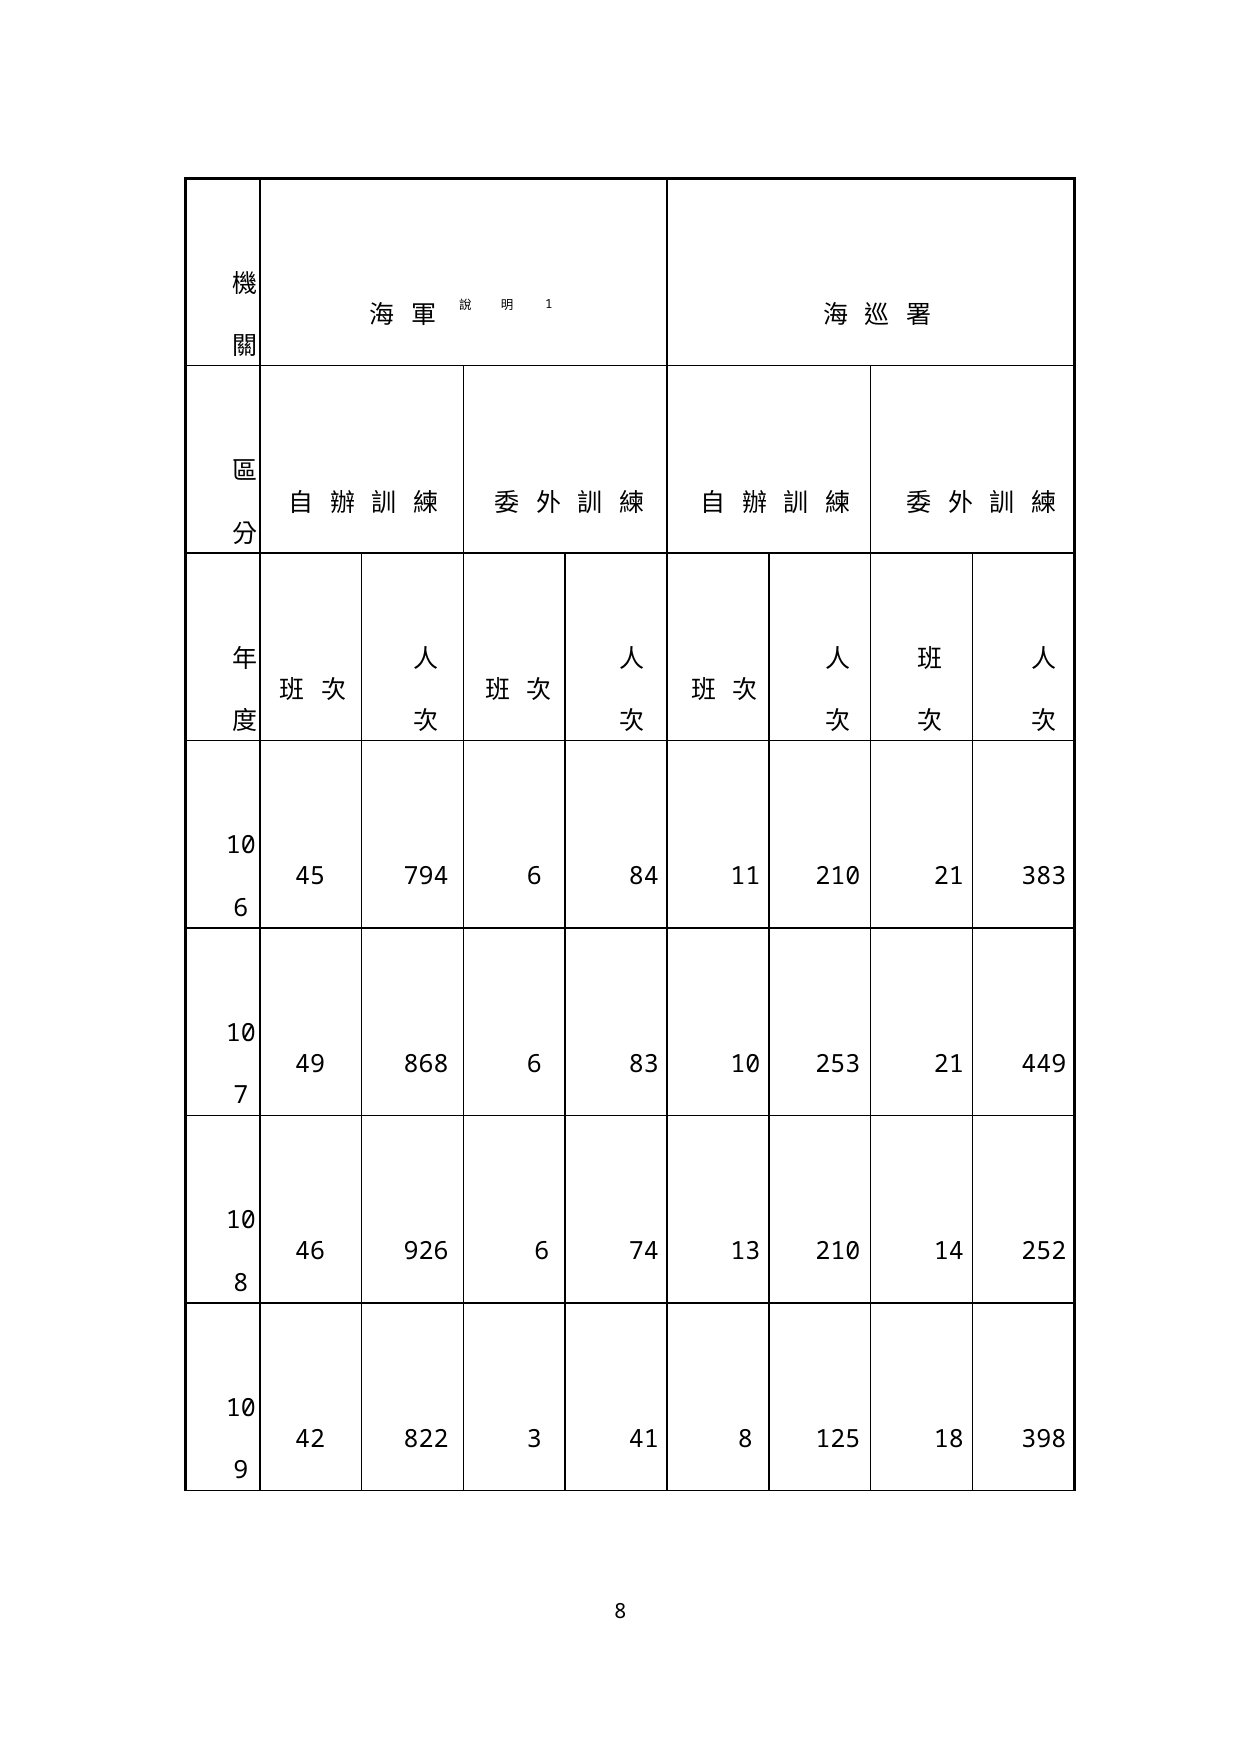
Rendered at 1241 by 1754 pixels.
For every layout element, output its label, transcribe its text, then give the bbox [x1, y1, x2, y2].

table_cell 13 [668, 1116, 768, 1302]
table_cell 年度 [187, 554, 259, 740]
table_cell 210 [770, 741, 870, 927]
table_cell 794 [362, 741, 463, 927]
table_cell 人次 [362, 554, 463, 740]
table_cell 人次 [566, 554, 666, 740]
table_cell 自辦訓練 [261, 366, 463, 552]
table_cell 6 [464, 741, 564, 927]
table_cell 822 [362, 1304, 463, 1490]
table_cell 449 [973, 929, 1073, 1115]
table_cell 14 [871, 1116, 972, 1302]
table_cell 8 [668, 1304, 768, 1490]
table_cell 21 [871, 741, 972, 927]
table_cell 398 [973, 1304, 1073, 1490]
table_cell 46 [261, 1116, 361, 1302]
table_cell 委外訓練 [871, 366, 1073, 552]
table_cell 107 [187, 929, 259, 1115]
table_cell 49 [261, 929, 361, 1115]
table_cell 106 [187, 741, 259, 927]
table_cell 11 [668, 741, 768, 927]
table_cell 109 [187, 1304, 259, 1490]
table_cell 18 [871, 1304, 972, 1490]
table_cell 班次 [261, 554, 361, 740]
table_cell 區分 [187, 366, 259, 552]
table_cell 委外訓練 [464, 366, 666, 552]
table_cell 班次 [668, 554, 768, 740]
table_cell 3 [464, 1304, 564, 1490]
table_cell 84 [566, 741, 666, 927]
table_cell 班次 [871, 554, 972, 740]
table_cell 45 [261, 741, 361, 927]
table_cell 125 [770, 1304, 870, 1490]
table_cell 6 [464, 1116, 564, 1302]
table_cell 108 [187, 1116, 259, 1302]
table_cell 83 [566, 929, 666, 1115]
table_cell 210 [770, 1116, 870, 1302]
table_cell 926 [362, 1116, 463, 1302]
table_cell 6 [464, 929, 564, 1115]
table_cell 自辦訓練 [668, 366, 870, 552]
table_cell 42 [261, 1304, 361, 1490]
table_cell 253 [770, 929, 870, 1115]
table_cell 人次 [770, 554, 870, 740]
table_header 機關 [187, 180, 259, 365]
table_header 海軍說明1 [261, 180, 666, 365]
table_cell 74 [566, 1116, 666, 1302]
table_cell 班次 [464, 554, 564, 740]
table_cell 383 [973, 741, 1073, 927]
table_header 海巡署 [668, 180, 1073, 365]
table_cell 10 [668, 929, 768, 1115]
table_cell 868 [362, 929, 463, 1115]
table_cell 21 [871, 929, 972, 1115]
table_cell 人次 [973, 554, 1073, 740]
table_cell 41 [566, 1304, 666, 1490]
table_cell 252 [973, 1116, 1073, 1302]
